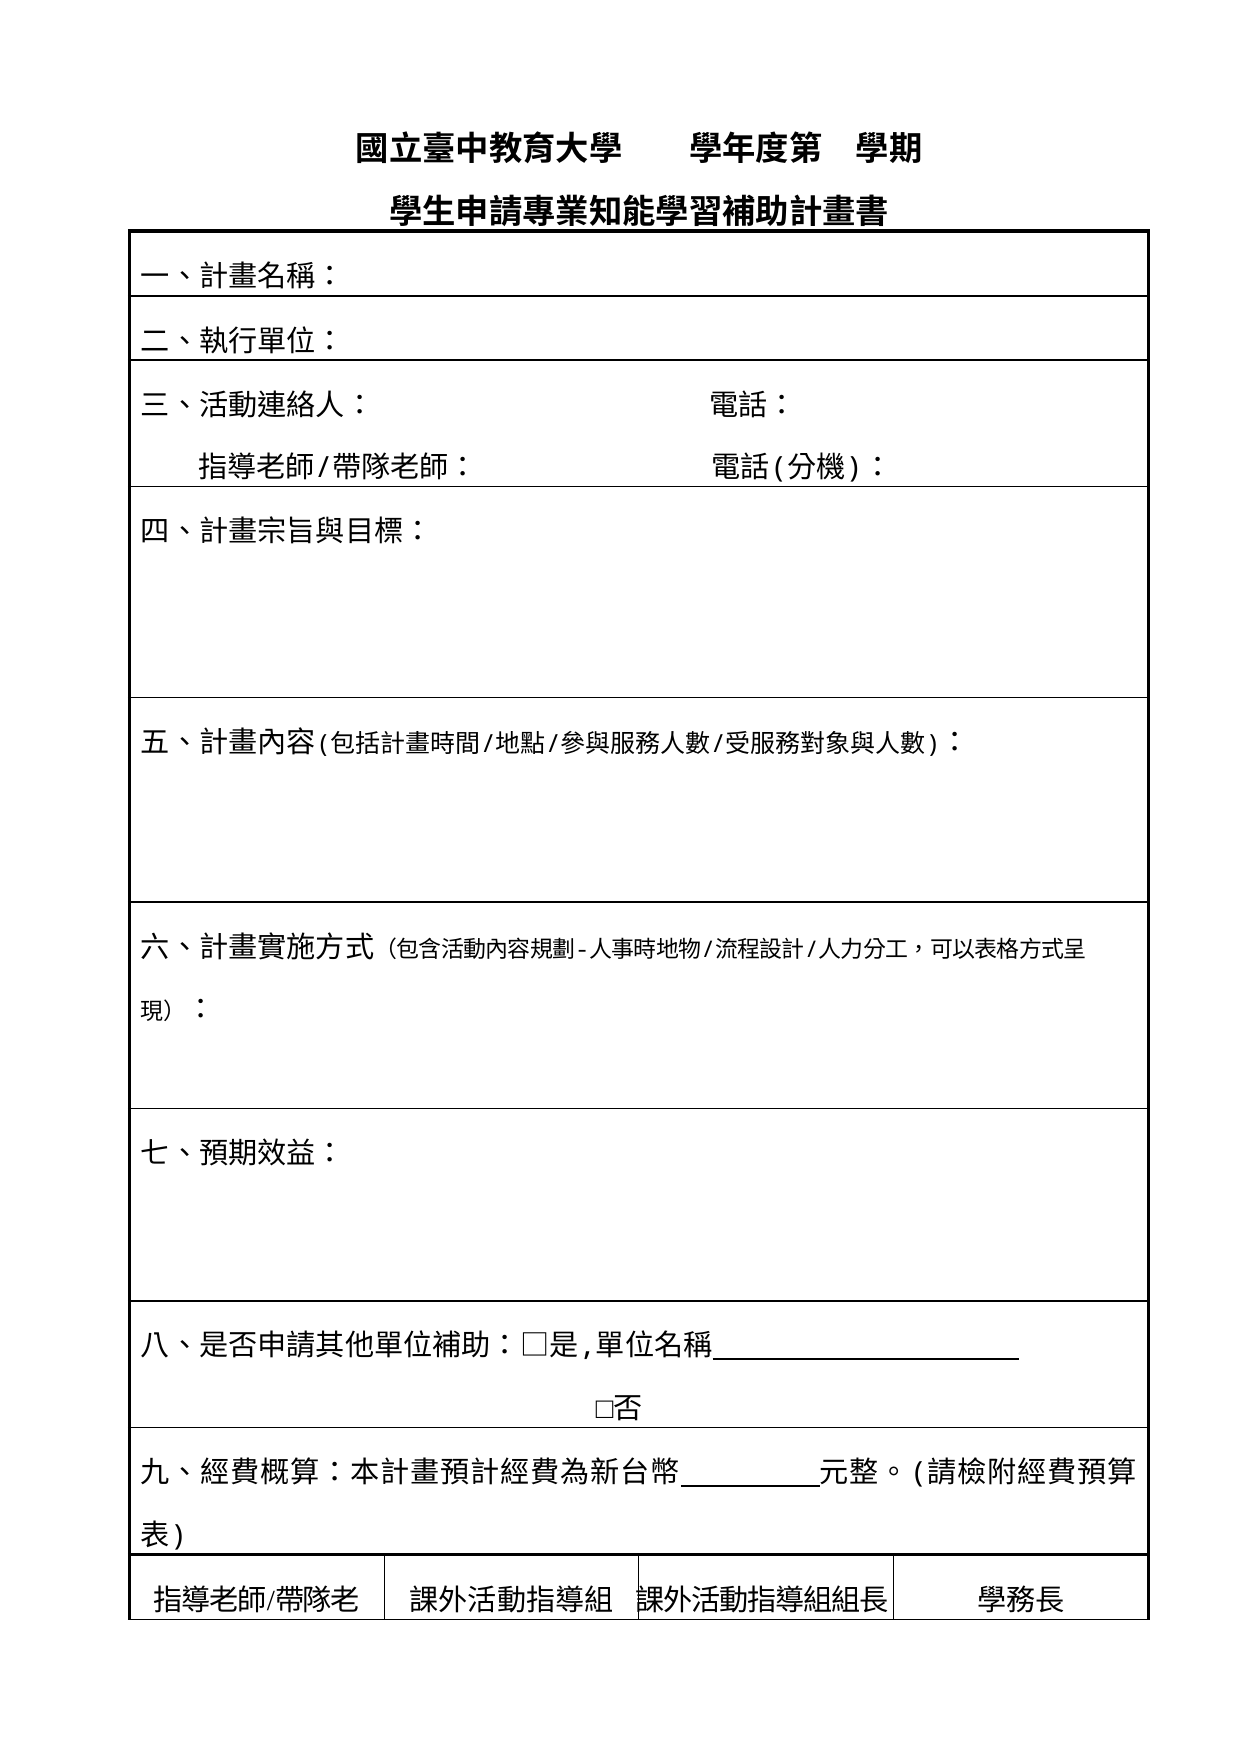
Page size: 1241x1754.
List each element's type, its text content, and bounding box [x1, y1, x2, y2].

table_cell 指導老師/帶隊老 [131, 1556, 384, 1619]
table_cell 五、計畫內容(包括計畫時間/地點/參與服務人數/受服務對象與人數)： [131, 698, 1147, 901]
table_cell 四、計畫宗旨與目標： [131, 487, 1147, 696]
table_cell 六、計畫實施方式（包含活動內容規劃-人事時地物/流程設計/人力分工，可以表格方式呈現）： [131, 903, 1147, 1107]
table_header 國立臺中教育大學 學年度第 學期 學生申請專業知能學習補助計畫書 [129, 104, 1148, 229]
table_cell 課外活動指導組組長 [639, 1556, 893, 1619]
table_cell 課外活動指導組 [385, 1556, 638, 1619]
table_cell 一、計畫名稱： [131, 233, 1147, 295]
table_cell 九、經費概算：本計畫預計經費為新台幣 元整。(請檢附經費預算表) [131, 1428, 1147, 1553]
table_cell 三、活動連絡人： 電話： 指導老師/帶隊老師： 電話(分機)： [131, 361, 1147, 486]
table_cell 學務長 [894, 1556, 1147, 1619]
table_cell 七、預期效益： [131, 1109, 1147, 1300]
table_cell 八、是否申請其他單位補助：□是,單位名稱 □否 [131, 1302, 1147, 1427]
table_cell 二、執行單位： [131, 297, 1147, 359]
